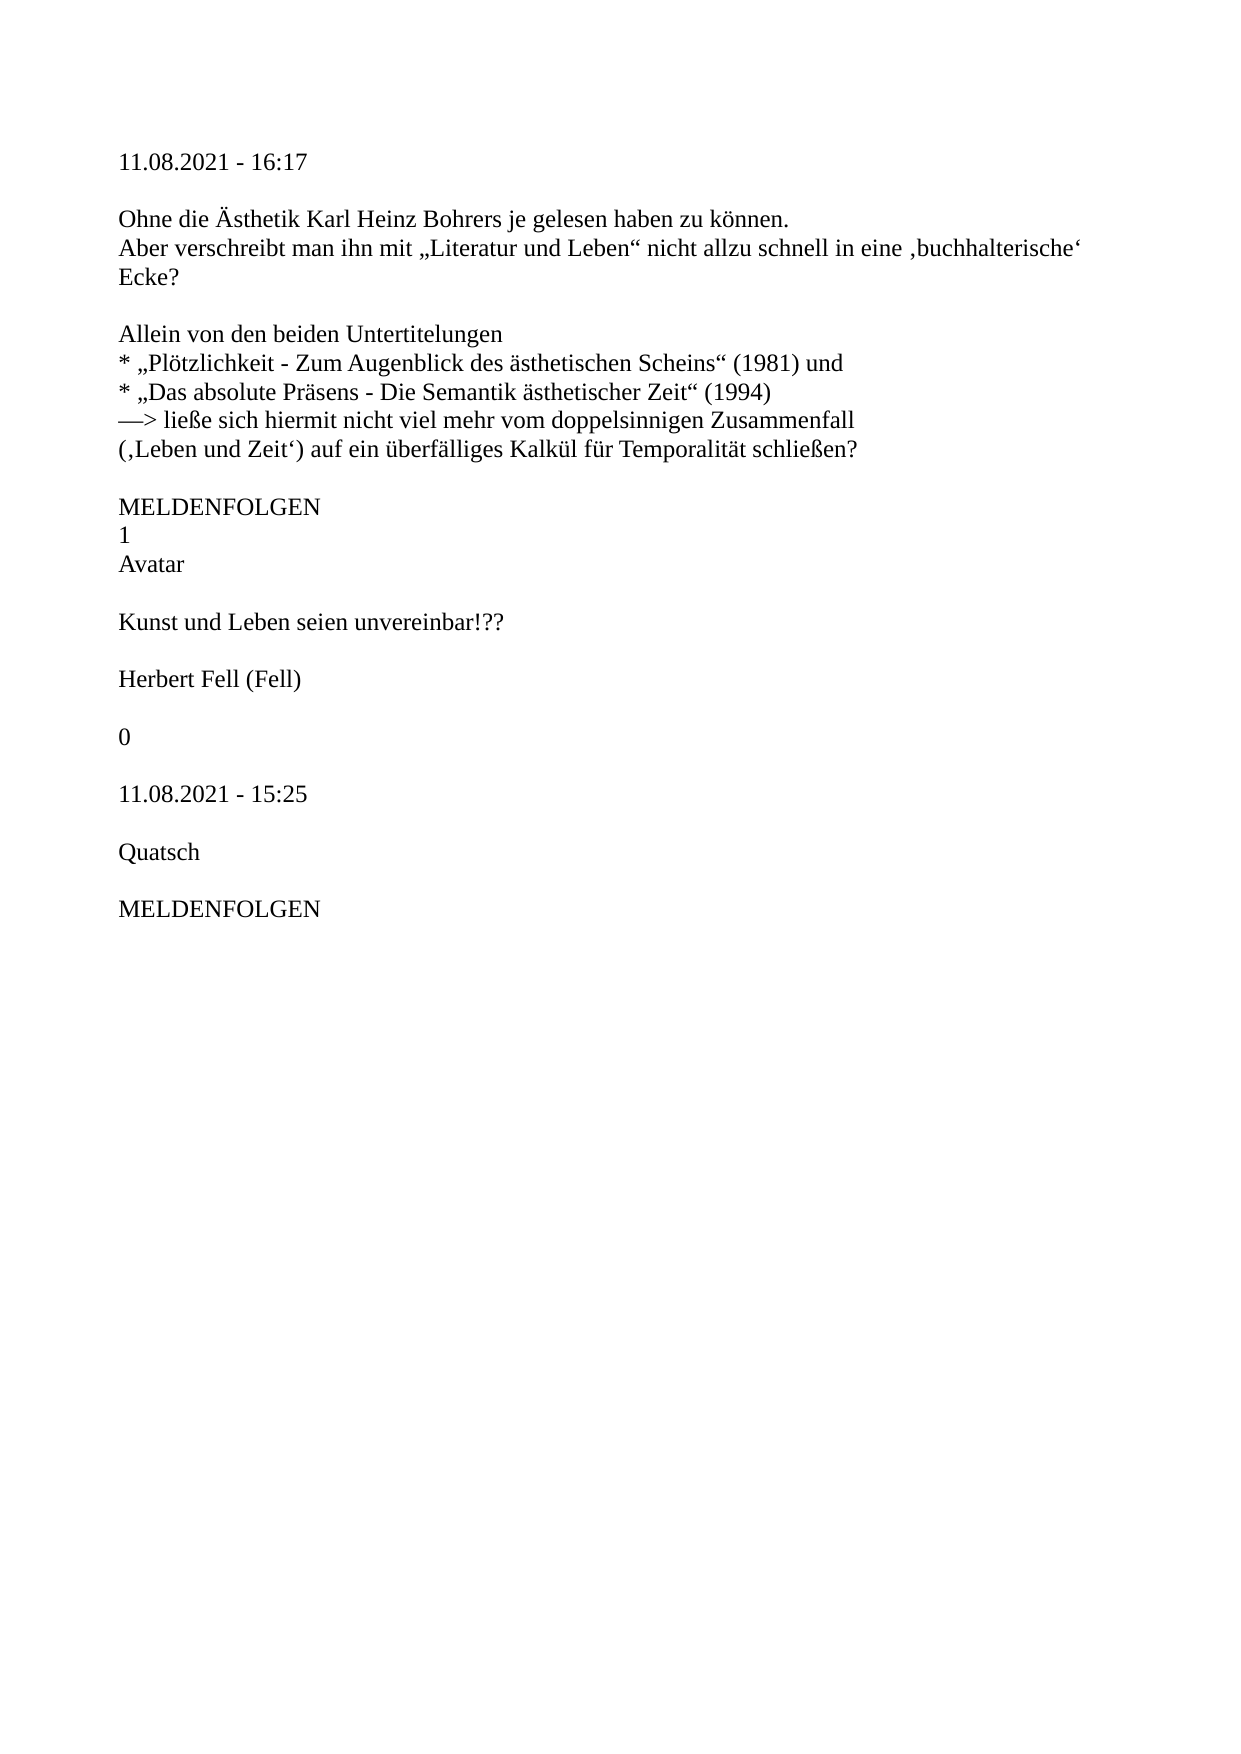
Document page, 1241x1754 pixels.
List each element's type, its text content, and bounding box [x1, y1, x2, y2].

text 0 [118, 722, 1122, 751]
text Avatar [118, 549, 1122, 578]
text (‚Leben und Zeit‘) auf ein überfälliges Kalkül für Temporalität schließen? [118, 434, 1122, 463]
text Aber verschreibt man ihn mit „Literatur und Leben“ nicht allzu schnell in eine ‚buchhalterische‘ Ecke? [118, 233, 1122, 291]
text Herbert Fell (Fell) [118, 664, 1122, 693]
text * „Plötzlichkeit - Zum Augenblick des ästhetischen Scheins“ (1981) und [118, 348, 1122, 377]
text —> ließe sich hiermit nicht viel mehr vom doppelsinnigen Zusammenfall [118, 406, 1122, 434]
text * „Das absolute Präsens - Die Semantik ästhetischer Zeit“ (1994) [118, 377, 1122, 406]
text 1 [118, 521, 1122, 549]
text 11.08.2021 - 16:17 [118, 147, 1122, 176]
text Allein von den beiden Untertitelungen [118, 319, 1122, 348]
text MELDENFOLGEN [118, 492, 1122, 521]
text Kunst und Leben seien unvereinbar!?? [118, 607, 1122, 636]
text Quatsch [118, 837, 1122, 866]
text MELDENFOLGEN [118, 894, 1122, 923]
text Ohne die Ästhetik Karl Heinz Bohrers je gelesen haben zu können. [118, 204, 1122, 233]
text 11.08.2021 - 15:25 [118, 779, 1122, 808]
